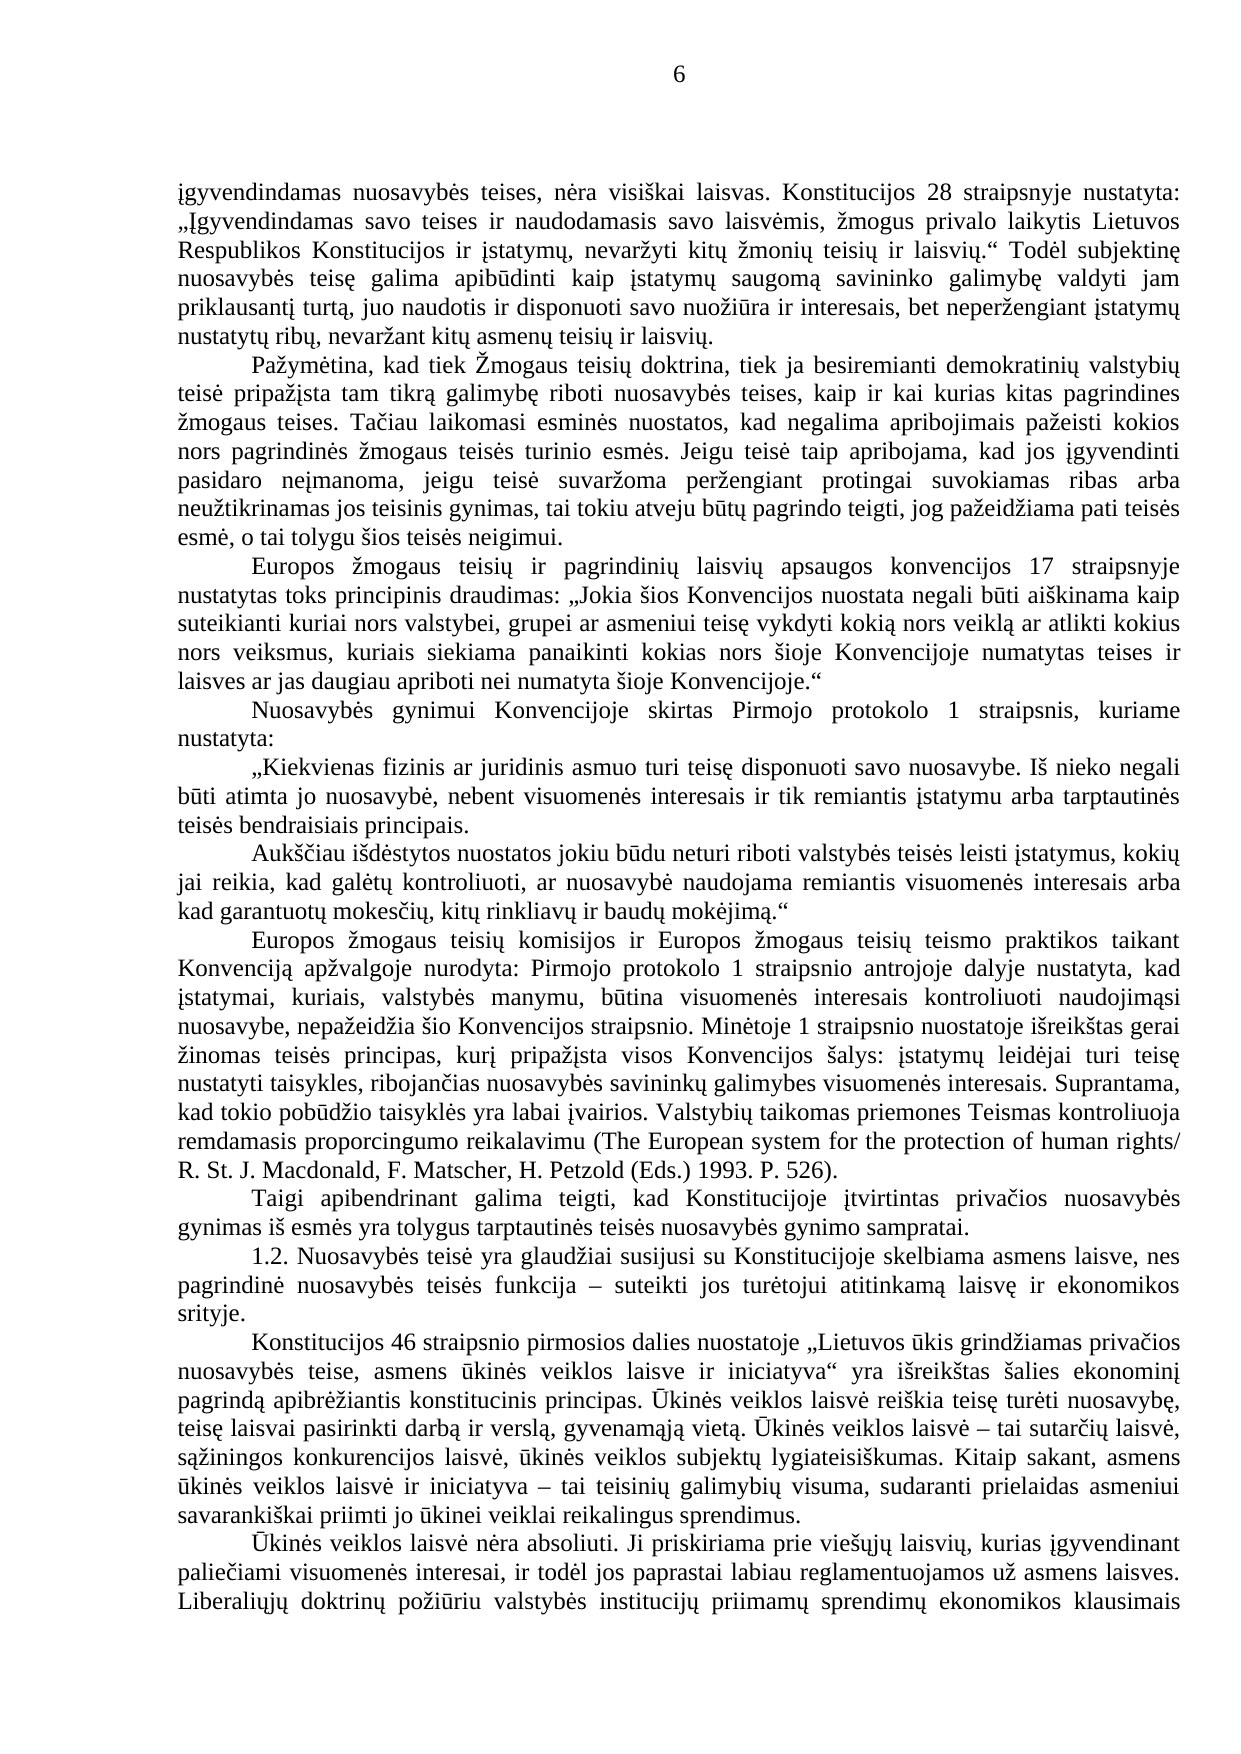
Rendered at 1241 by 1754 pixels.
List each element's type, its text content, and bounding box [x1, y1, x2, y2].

text Europos žmogaus teisių ir pagrindinių laisvių apsaugos konvencijos 17 straipsnyje nustatytas toks principinis draudimas: „Jokia šios Konvencijos nuostata negali būti aiškinama kaip suteikianti kuriai nors valstybei, grupei ar asmeniui teisę vykdyti kokią nors veiklą ar atlikti kokius nors veiksmus, kuriais siekiama panaikinti kokias nors šioje Konvencijoje numatytas teises ir laisves ar jas daugiau apriboti nei numatyta šioje Konvencijoje.“ [177, 551, 1181, 695]
text Taigi apibendrinant galima teigti, kad Konstitucijoje įtvirtintas privačios nuosavybės gynimas iš esmės yra tolygus tarptautinės teisės nuosavybės gynimo sampratai. [177, 1183, 1181, 1241]
text Nuosavybės gynimui Konvencijoje skirtas Pirmojo protokolo 1 straipsnis, kuriame nustatyta: [177, 695, 1181, 752]
text Europos žmogaus teisių komisijos ir Europos žmogaus teisių teismo praktikos taikant Konvenciją apžvalgoje nurodyta: Pirmojo protokolo 1 straipsnio antrojoje dalyje nustatyta, kad įstatymai, kuriais, valstybės manymu, būtina visuomenės interesais kontroliuoti naudojimąsi nuosavybe, nepažeidžia šio Konvencijos straipsnio. Minėtoje 1 straipsnio nuostatoje išreikštas gerai žinomas teisės principas, kurį pripažįsta visos Konvencijos šalys: įstatymų leidėjai turi teisę nustatyti taisykles, ribojančias nuosavybės savininkų galimybes visuomenės interesais. Suprantama, kad tokio pobūdžio taisyklės yra labai įvairios. Valstybių taikomas priemones Teismas kontroliuoja remdamasis proporcingumo reikalavimu (The European system for the protection of human rights/ R. St. J. Macdonald, F. Matscher, H. Petzold (Eds.) 1993. P. 526). [177, 925, 1181, 1183]
text Konstitucijos 46 straipsnio pirmosios dalies nuostatoje „Lietuvos ūkis grindžiamas privačios nuosavybės teise, asmens ūkinės veiklos laisve ir iniciatyva“ yra išreikštas šalies ekonominį pagrindą apibrėžiantis konstitucinis principas. Ūkinės veiklos laisvė reiškia teisę turėti nuosavybę, teisę laisvai pasirinkti darbą ir verslą, gyvenamąją vietą. Ūkinės veiklos laisvė – tai sutarčių laisvė, sąžiningos konkurencijos laisvė, ūkinės veiklos subjektų lygiateisiškumas. Kitaip sakant, asmens ūkinės veiklos laisvė ir iniciatyva – tai teisinių galimybių visuma, sudaranti prielaidas asmeniui savarankiškai priimti jo ūkinei veiklai reikalingus sprendimus. [177, 1327, 1181, 1528]
text Ūkinės veiklos laisvė nėra absoliuti. Ji priskiriama prie viešųjų laisvių, kurias įgyvendinant paliečiami visuomenės interesai, ir todėl jos paprastai labiau reglamentuojamos už asmens laisves. Liberaliųjų doktrinų požiūriu valstybės institucijų priimamų sprendimų ekonomikos klausimais [177, 1528, 1181, 1615]
text 1.2. Nuosavybės teisė yra glaudžiai susijusi su Konstitucijoje skelbiama asmens laisve, nes pagrindinė nuosavybės teisės funkcija – suteikti jos turėtojui atitinkamą laisvę ir ekonomikos srityje. [177, 1241, 1181, 1327]
text Pažymėtina, kad tiek Žmogaus teisių doktrina, tiek ja besiremianti demokratinių valstybių teisė pripažįsta tam tikrą galimybę riboti nuosavybės teises, kaip ir kai kurias kitas pagrindines žmogaus teises. Tačiau laikomasi esminės nuostatos, kad negalima apribojimais pažeisti kokios nors pagrindinės žmogaus teisės turinio esmės. Jeigu teisė taip apribojama, kad jos įgyvendinti pasidaro neįmanoma, jeigu teisė suvaržoma peržengiant protingai suvokiamas ribas arba neužtikrinamas jos teisinis gynimas, tai tokiu atveju būtų pagrindo teigti, jog pažeidžiama pati teisės esmė, o tai tolygu šios teisės neigimui. [177, 350, 1181, 551]
text Aukščiau išdėstytos nuostatos jokiu būdu neturi riboti valstybės teisės leisti įstatymus, kokių jai reikia, kad galėtų kontroliuoti, ar nuosavybė naudojama remiantis visuomenės interesais arba kad garantuotų mokesčių, kitų rinkliavų ir baudų mokėjimą.“ [177, 838, 1181, 925]
text įgyvendindamas nuosavybės teises, nėra visiškai laisvas. Konstitucijos 28 straipsnyje nustatyta: „Įgyvendindamas savo teises ir naudodamasis savo laisvėmis, žmogus privalo laikytis Lietuvos Respublikos Konstitucijos ir įstatymų, nevaržyti kitų žmonių teisių ir laisvių.“ Todėl subjektinę nuosavybės teisę galima apibūdinti kaip įstatymų saugomą savininko galimybę valdyti jam priklausantį turtą, juo naudotis ir disponuoti savo nuožiūra ir interesais, bet neperžengiant įstatymų nustatytų ribų, nevaržant kitų asmenų teisių ir laisvių. [177, 177, 1181, 350]
text „Kiekvienas fizinis ar juridinis asmuo turi teisę disponuoti savo nuosavybe. Iš nieko negali būti atimta jo nuosavybė, nebent visuomenės interesais ir tik remiantis įstatymu arba tarptautinės teisės bendraisiais principais. [177, 752, 1181, 838]
